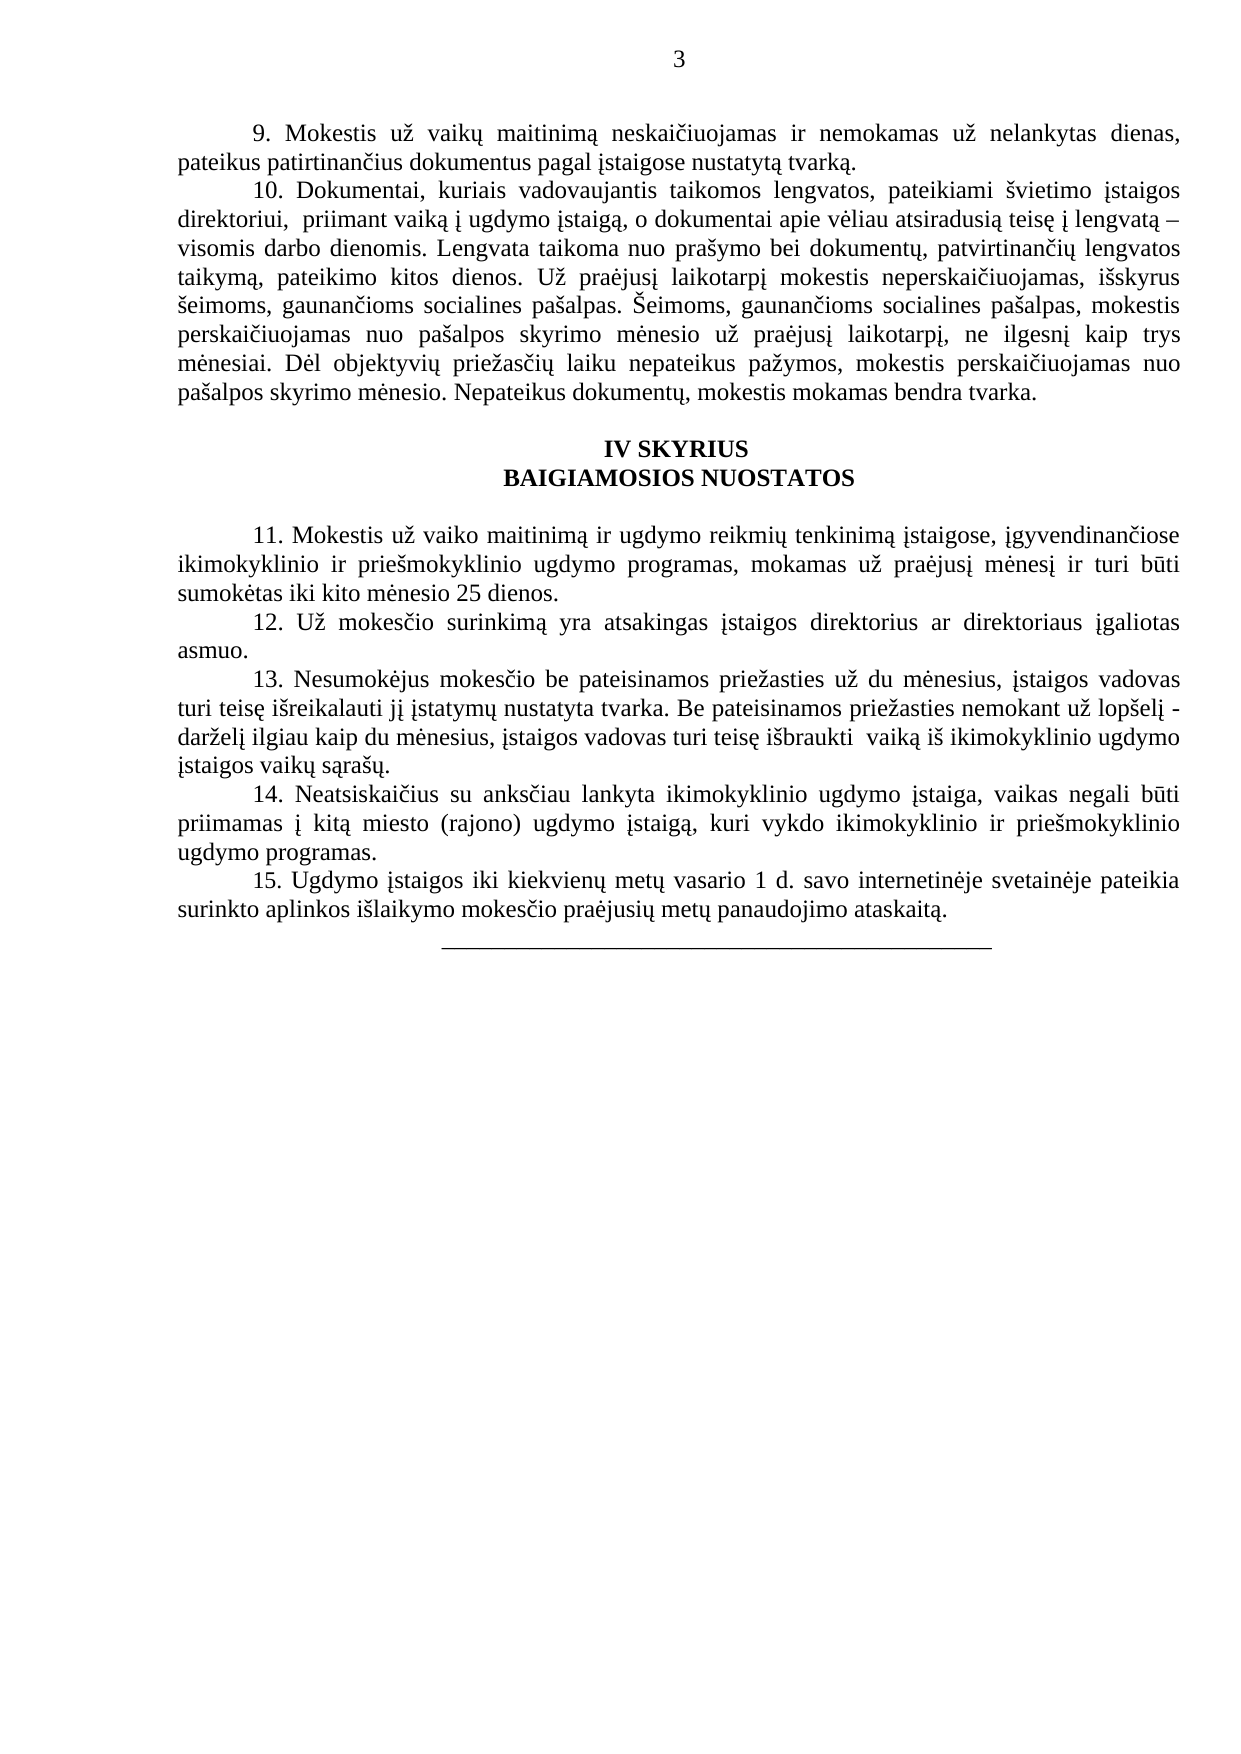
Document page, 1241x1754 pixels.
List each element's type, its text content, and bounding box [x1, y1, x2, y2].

text 15. Ugdymo įstaigos iki kiekvienų metų vasario 1 d. savo internetinėje svetainėje pateikia surinkto aplinkos išlaikymo mokesčio praėjusių metų panaudojimo ataskaitą. [177, 866, 1181, 923]
text BAIGIAMOSIOS NUOSTATOS [177, 463, 1181, 492]
text 10. Dokumentai, kuriais vadovaujantis taikomos lengvatos, pateikiami švietimo įstaigos direktoriui, priimant vaiką į ugdymo įstaigą, o dokumentai apie vėliau atsiradusią teisę į lengvatą – visomis darbo dienomis. Lengvata taikoma nuo prašymo bei dokumentų, patvirtinančių lengvatos taikymą, pateikimo kitos dienos. už praėjusį laikotarpį mokestis neperskaičiuojamas, išskyrus šeimoms, gaunančioms socialines pašalpas. Šeimoms, gaunančioms socialines pašalpas, mokestis perskaičiuojamas nuo pašalpos skyrimo mėnesio už praėjusį laikotarpį, ne ilgesnį kaip trys mėnesiai. Dėl objektyvių priežasčių laiku nepateikus pažymos, mokestis perskaičiuojamas nuo pašalpos skyrimo mėnesio. Nepateikus dokumentų, mokestis mokamas bendra tvarka. [177, 176, 1181, 406]
text 12. Už mokesčio surinkimą yra atsakingas įstaigos direktorius ar direktoriaus įgaliotas asmuo. [177, 607, 1181, 664]
text ____________________________________________ [177, 923, 1181, 952]
text 13. Nesumokėjus mokesčio be pateisinamos priežasties už du mėnesius, įstaigos vadovas turi teisę išreikalauti jį įstatymų nustatyta tvarka. Be pateisinamos priežasties nemokant už lopšelį -darželį ilgiau kaip du mėnesius, įstaigos vadovas turi teisę išbraukti vaiką iš ikimokyklinio ugdymo įstaigos vaikų sąrašų. [177, 664, 1181, 779]
text IV SKYRIUS [177, 434, 1181, 463]
text 11. Mokestis už vaiko maitinimą ir ugdymo reikmių tenkinimą įstaigose, įgyvendinančiose ikimokyklinio ir priešmokyklinio ugdymo programas, mokamas už praėjusį mėnesį ir turi būti sumokėtas iki kito mėnesio 25 dienos. [177, 521, 1181, 607]
text 9. Mokestis už vaikų maitinimą neskaičiuojamas ir nemokamas už nelankytas dienas, pateikus patirtinančius dokumentus pagal įstaigose nustatytą tvarką. [177, 118, 1181, 176]
text 14. Neatsiskaičius su anksčiau lankyta ikimokyklinio ugdymo įstaiga, vaikas negali būti priimamas į kitą miesto (rajono) ugdymo įstaigą, kuri vykdo ikimokyklinio ir priešmokyklinio ugdymo programas. [177, 779, 1181, 866]
